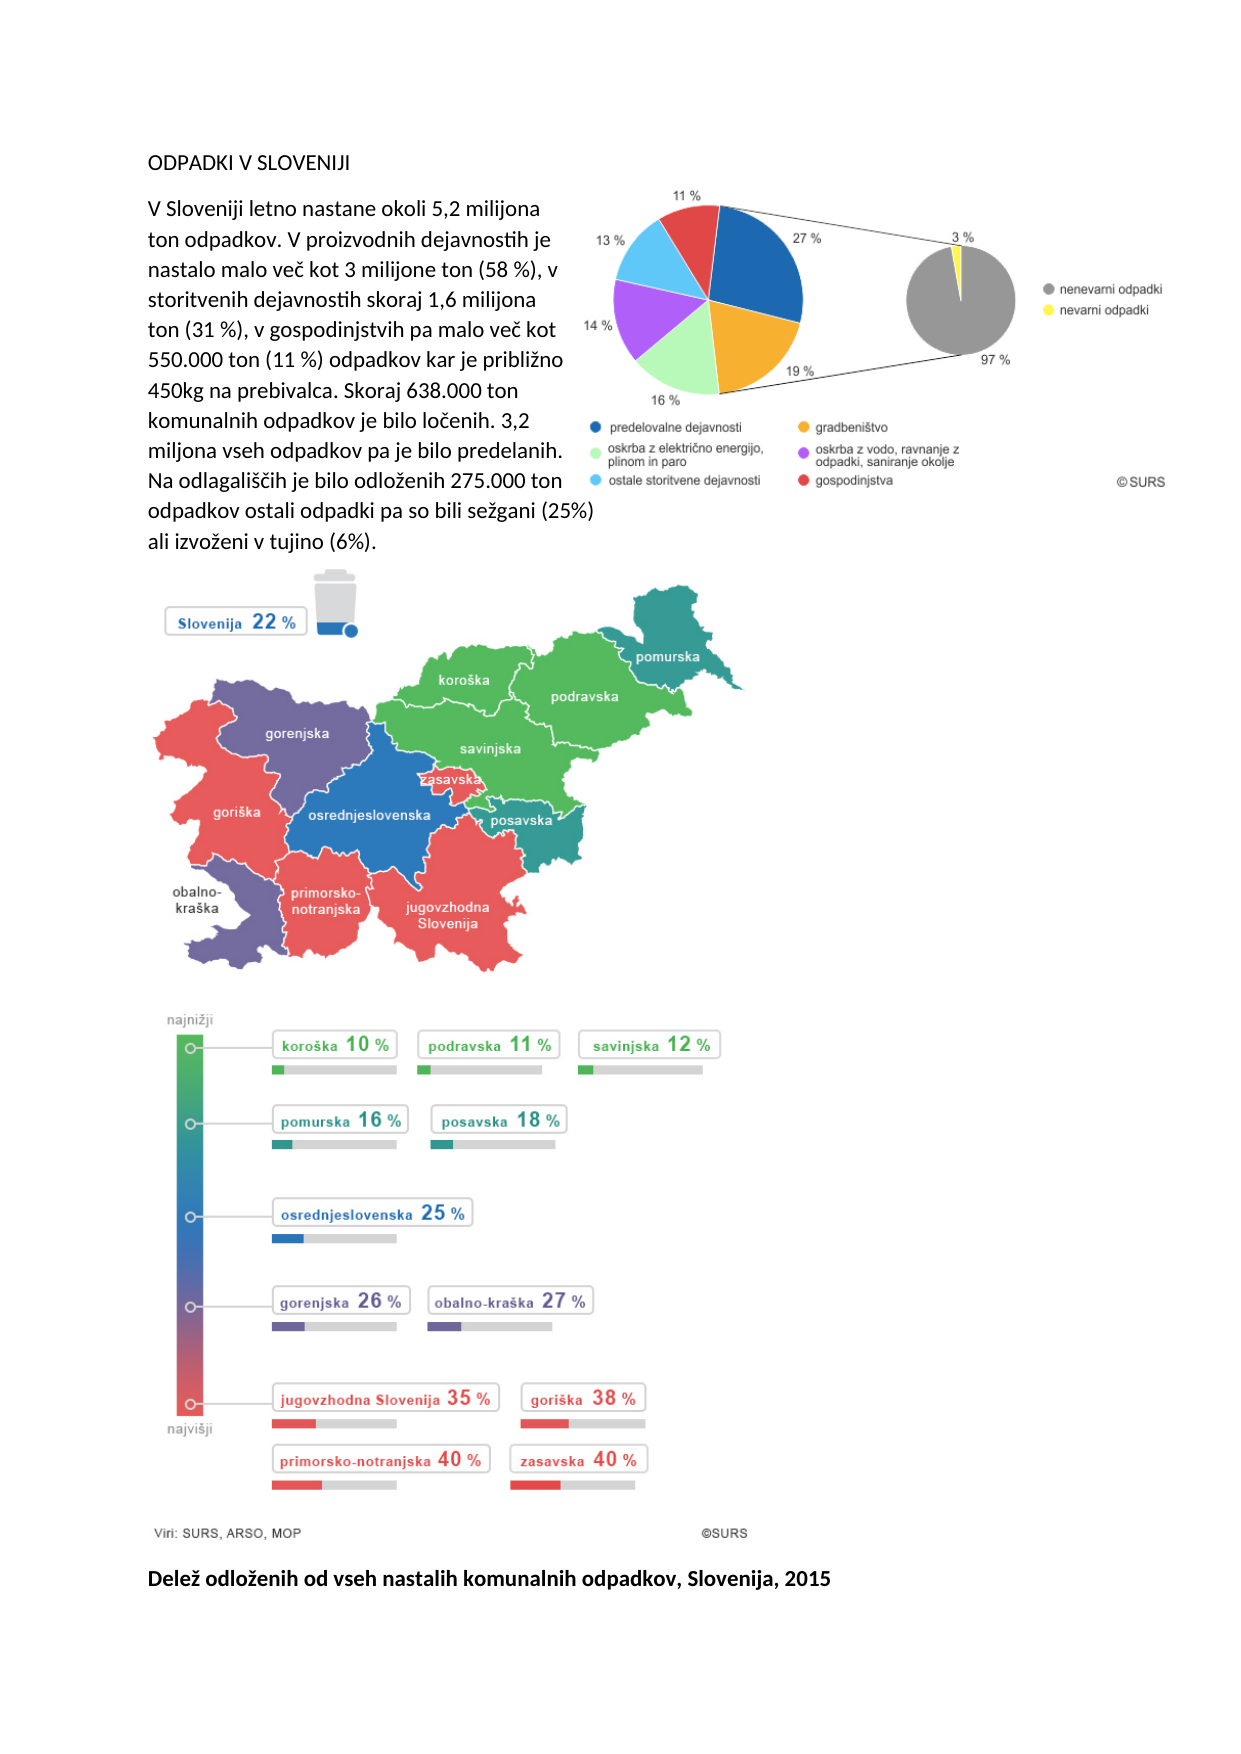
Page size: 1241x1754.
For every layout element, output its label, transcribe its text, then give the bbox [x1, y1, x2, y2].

text ODPADKI V SLOVENIJI [148, 148, 620, 176]
picture [147, 557, 754, 1546]
picture [598, 165, 1198, 493]
text Delež odloženih od vseh nastalih komunalnih odpadkov, Slovenija, 2015 [148, 1564, 1093, 1592]
text V Sloveniji letno nastane okoli 5,2 milijona ton odpadkov. V proizvodnih dejavnostih je nastalo malo več kot 3 milijone ton (58 %), v storitvenih dejavnostih skoraj 1,6 milijona ton (31 %), v gospodinjstvih pa malo več kot 550.000 ton (11 %) odpadkov kar je približno 450kg na prebivalca. Skoraj 638.000 ton komunalnih odpadkov je bilo ločenih. 3,2 miljona vseh odpadkov pa je bilo predelanih. Na odlagališčih je bilo odloženih 275.000 ton odpadkov ostali odpadki pa so bili sežgani (25%) ali izvoženi v tujino (6%). [148, 194, 620, 557]
